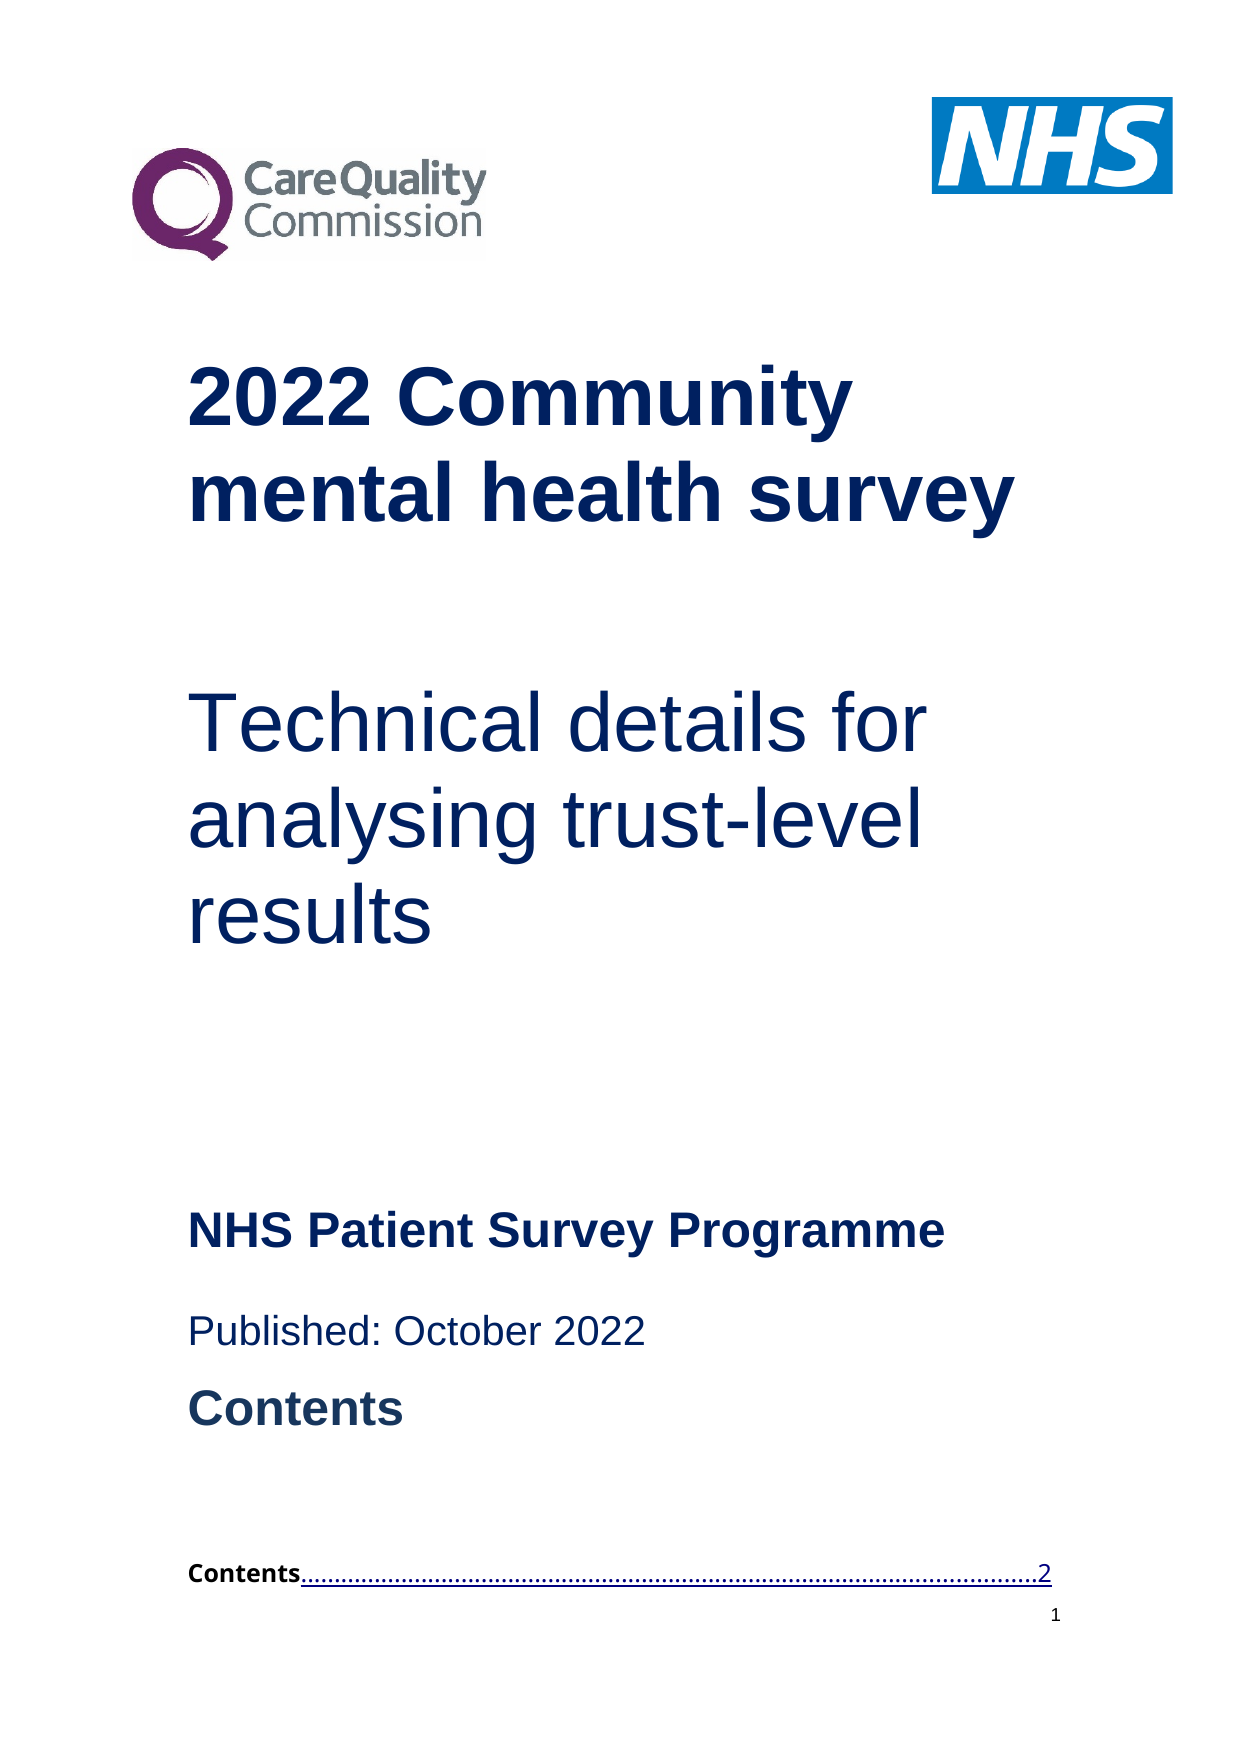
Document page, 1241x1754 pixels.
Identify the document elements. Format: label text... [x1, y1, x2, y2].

text 2022 Community mental health survey [187, 347, 1053, 539]
text Contents 2 [187, 1556, 1053, 1590]
text NHS Patient Survey Programme [187, 1201, 1053, 1258]
subtitle Contents [187, 1379, 1053, 1436]
text Published: October 2022 [187, 1306, 1053, 1354]
text Technical details for analysing trust-level results [187, 673, 1053, 961]
